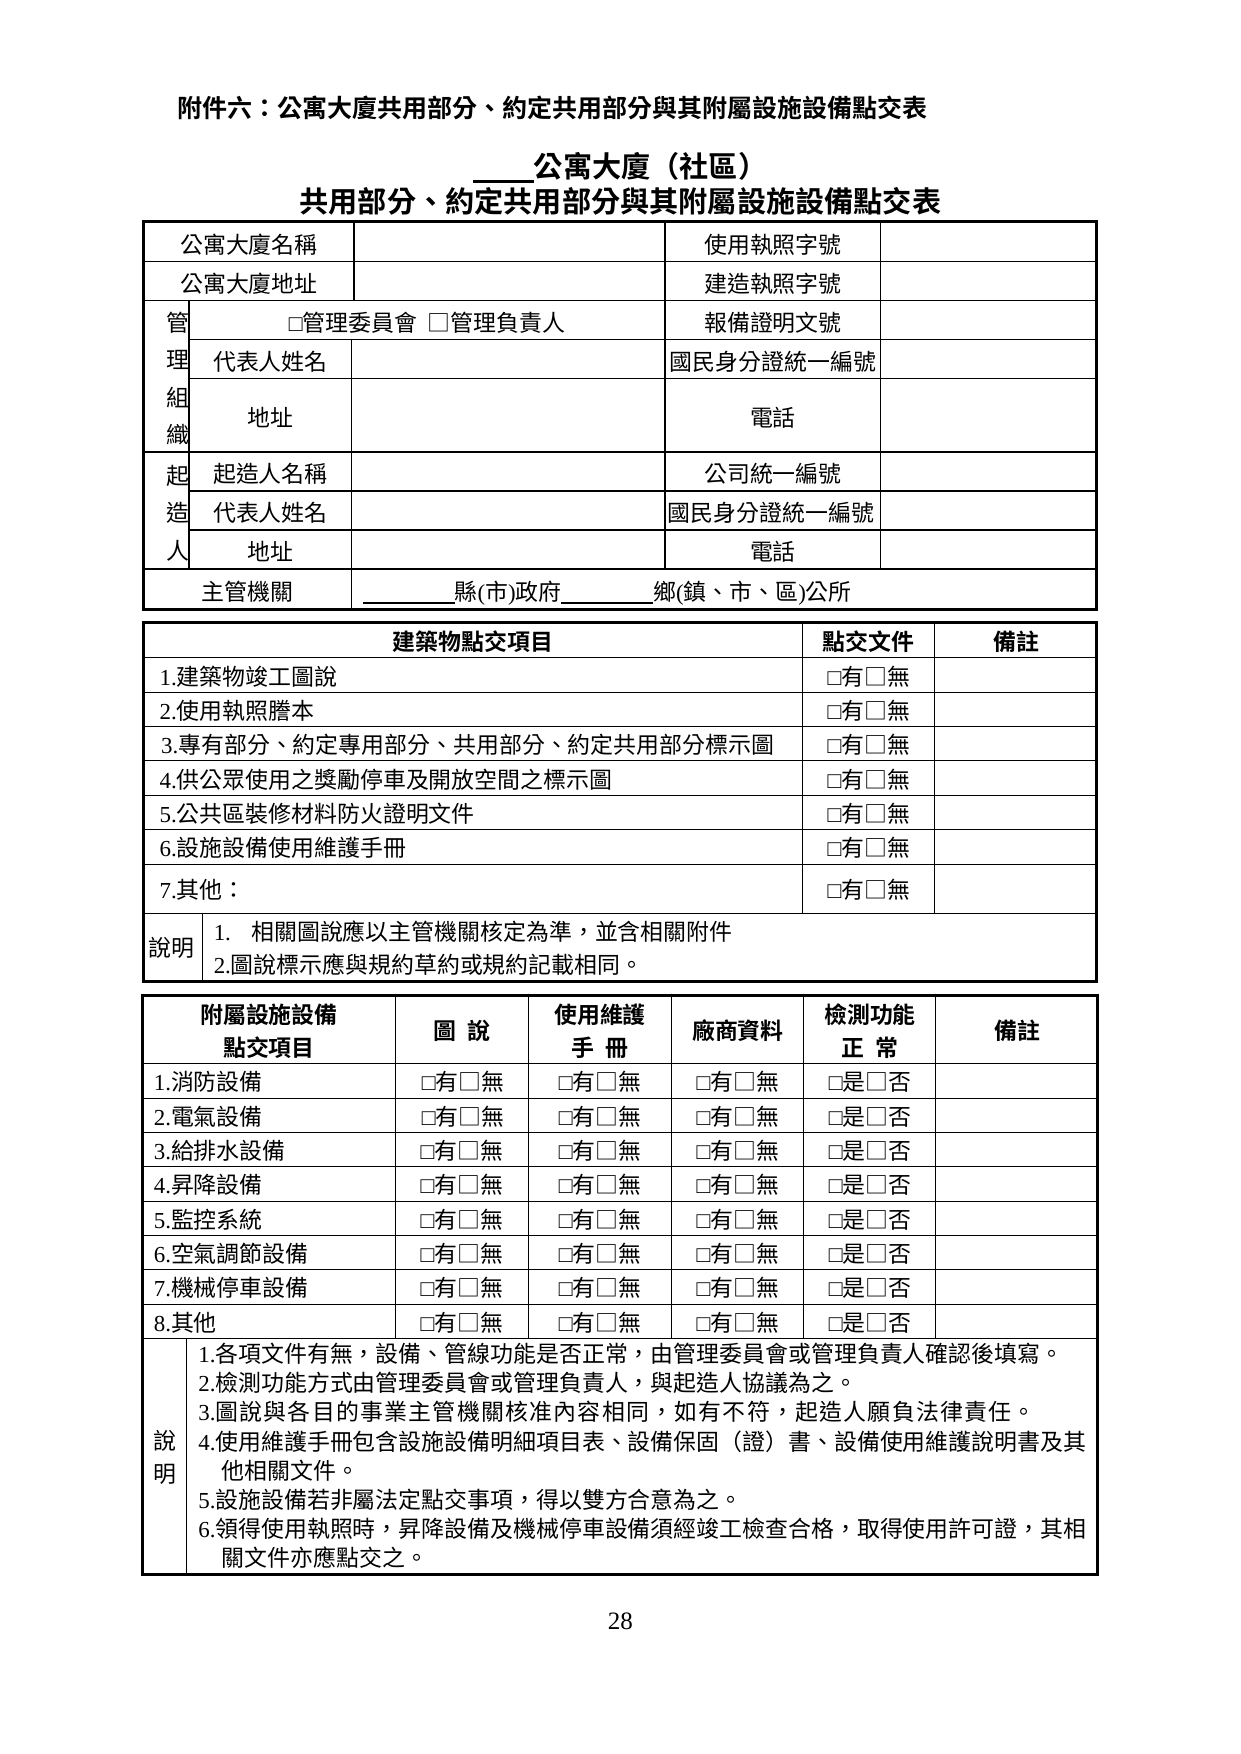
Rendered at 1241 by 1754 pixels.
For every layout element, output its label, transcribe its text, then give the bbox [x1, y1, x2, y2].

table_cell □有□無 [672, 1099, 803, 1132]
table_cell 2.使用執照謄本 [145, 693, 802, 726]
table_cell 6.設施設備使用維護手冊 [145, 830, 802, 863]
table_header [881, 223, 1095, 261]
table_cell □有□無 [803, 727, 934, 760]
table_cell 公寓大廈地址 [145, 262, 353, 299]
table_cell □有□無 [803, 830, 934, 863]
table_header 廠商資料 [672, 997, 803, 1063]
table_cell □有□無 [396, 1202, 528, 1235]
table_cell □有□無 [672, 1202, 803, 1235]
table_cell [935, 693, 1095, 726]
table_cell □有□無 [396, 1099, 528, 1132]
table_cell 1.建築物竣工圖說 [145, 658, 802, 692]
table_cell □有□無 [396, 1064, 528, 1097]
table_cell □有□無 [396, 1305, 528, 1338]
table_cell □有□無 [672, 1305, 803, 1338]
table_cell [881, 301, 1095, 339]
table_cell 1.各項文件有無，設備、管線功能是否正常，由管理委員會或管理負責人確認後填寫。 2.檢測功能方式由管理委員會或管理負責人，與起造人協議為之。 3.圖說與各目的事業主管機關核准內容相同，如有不符，起造人願負法律責任。 4.使用維護手冊包含設施設備明細項目表、設備保固（證）書、設備使用維護說明書及其他相關文件。 5.設施設備若非屬法定點交事項，得以雙方合意為之。 6.領得使用執照時，昇降設備及機械停車設備須經竣工檢查合格，取得使用許可證，其相關文件亦應點交之。 [187, 1339, 1096, 1572]
table_cell [936, 1202, 1096, 1235]
table_cell [881, 531, 1095, 568]
table_cell 5.監控系統 [144, 1202, 395, 1235]
table_cell 4.供公眾使用之獎勵停車及開放空間之標示圖 [145, 761, 802, 795]
table_cell □有□無 [529, 1305, 671, 1338]
table_cell 國民身分證統一編號 [666, 340, 880, 378]
table_cell 電話 [666, 531, 880, 568]
table_cell [881, 340, 1095, 378]
table_cell 5.公共區裝修材料防火證明文件 [145, 796, 802, 829]
table_cell [352, 492, 664, 529]
table_cell □有□無 [529, 1270, 671, 1304]
table_cell [881, 262, 1095, 299]
table_header [355, 223, 664, 261]
table_cell [352, 531, 664, 568]
table_cell 地址 [190, 531, 351, 568]
table_cell 建造執照字號 [666, 262, 880, 299]
table_cell 8.其他 [144, 1305, 395, 1338]
table_header 備註 [936, 997, 1096, 1063]
table_cell 國民身分證統一編號 [666, 492, 880, 529]
table_cell 管理組織 [145, 301, 188, 451]
table_cell [355, 262, 664, 299]
table_cell □有□無 [529, 1202, 671, 1235]
table_cell [881, 453, 1095, 490]
table_cell [935, 865, 1095, 912]
table_cell 7.機械停車設備 [144, 1270, 395, 1304]
table_cell [936, 1064, 1096, 1097]
table_cell [936, 1133, 1096, 1166]
table_cell □是□否 [804, 1270, 935, 1304]
table_cell 相關圖說應以主管機關核定為準，並含相關附件 2.圖說標示應與規約草約或規約記載相同。 [203, 914, 1095, 980]
table_header 使用執照字號 [666, 223, 880, 261]
table_cell 7.其他： [145, 865, 802, 912]
table_cell [936, 1167, 1096, 1201]
table_cell [936, 1099, 1096, 1132]
table_cell 縣(市)政府 鄉(鎮、市、區)公所 [352, 570, 1095, 607]
table_cell □有□無 [803, 796, 934, 829]
table_cell [936, 1305, 1096, 1338]
table_cell □有□無 [396, 1167, 528, 1201]
table_cell □是□否 [804, 1064, 935, 1097]
table_cell 起造人名稱 [190, 453, 351, 490]
table_cell □是□否 [804, 1202, 935, 1235]
table_cell [935, 727, 1095, 760]
table_cell 公司統一編號 [666, 453, 880, 490]
table_header 圖 說 [396, 997, 528, 1063]
table_cell □是□否 [804, 1099, 935, 1132]
table_cell [352, 453, 664, 490]
table_cell [936, 1270, 1096, 1304]
table_cell □有□無 [672, 1270, 803, 1304]
table_header 公寓大廈名稱 [145, 223, 353, 261]
table_cell □是□否 [804, 1305, 935, 1338]
table_cell 6.空氣調節設備 [144, 1236, 395, 1269]
table_cell □有□無 [529, 1133, 671, 1166]
table_cell 4.昇降設備 [144, 1167, 395, 1201]
table_header 點交文件 [803, 624, 934, 657]
table_cell □有□無 [396, 1236, 528, 1269]
table_header 檢測功能 正 常 [804, 997, 935, 1063]
table_cell □有□無 [396, 1270, 528, 1304]
table_cell 1.消防設備 [144, 1064, 395, 1097]
table_cell □有□無 [803, 693, 934, 726]
table_cell 3.專有部分、約定專用部分、共用部分、約定共用部分標示圖 [145, 727, 802, 760]
table_cell □是□否 [804, 1133, 935, 1166]
table_cell [935, 658, 1095, 692]
table_cell □有□無 [529, 1167, 671, 1201]
table_cell □有□無 [529, 1236, 671, 1269]
table_cell 主管機關 [145, 570, 351, 607]
table_cell □有□無 [529, 1099, 671, 1132]
table_cell [881, 379, 1095, 451]
table_cell □有□無 [672, 1236, 803, 1269]
table_cell [936, 1236, 1096, 1269]
table_cell 代表人姓名 [190, 340, 351, 378]
text 公寓大廈（社區） 共用部分、約定共用部分與其附屬設施設備點交表 [177, 149, 1063, 220]
table_cell □有□無 [672, 1133, 803, 1166]
table_cell [935, 796, 1095, 829]
table_cell □有□無 [396, 1133, 528, 1166]
table_cell [935, 761, 1095, 795]
table_cell 說明 [145, 914, 202, 980]
table_header 建築物點交項目 [145, 624, 802, 657]
table_cell 說明 [144, 1339, 186, 1572]
table_cell □有□無 [803, 761, 934, 795]
table_cell 代表人姓名 [190, 492, 351, 529]
table_cell 地址 [190, 379, 351, 451]
table_cell □有□無 [803, 658, 934, 692]
table_cell □是□否 [804, 1236, 935, 1269]
table_cell □是□否 [804, 1167, 935, 1201]
table_cell □有□無 [672, 1064, 803, 1097]
table_cell □管理委員會 □管理負責人 [190, 301, 664, 339]
table_cell [935, 830, 1095, 863]
table_cell [352, 379, 664, 451]
table_cell □有□無 [529, 1064, 671, 1097]
table_cell 3.給排水設備 [144, 1133, 395, 1166]
text 附件六：公寓大廈共用部分、約定共用部分與其附屬設施設備點交表 [177, 89, 1063, 124]
table_cell 起造人 [145, 453, 188, 568]
table_header 備註 [935, 624, 1095, 657]
table_cell 電話 [666, 379, 880, 451]
table_cell 2.電氣設備 [144, 1099, 395, 1132]
table_cell 報備證明文號 [666, 301, 880, 339]
table_header 使用維護 手 冊 [529, 997, 671, 1063]
table_cell □有□無 [803, 865, 934, 912]
table_cell [881, 492, 1095, 529]
table_cell [352, 340, 664, 378]
table_header 附屬設施設備 點交項目 [144, 997, 395, 1063]
table_cell □有□無 [672, 1167, 803, 1201]
